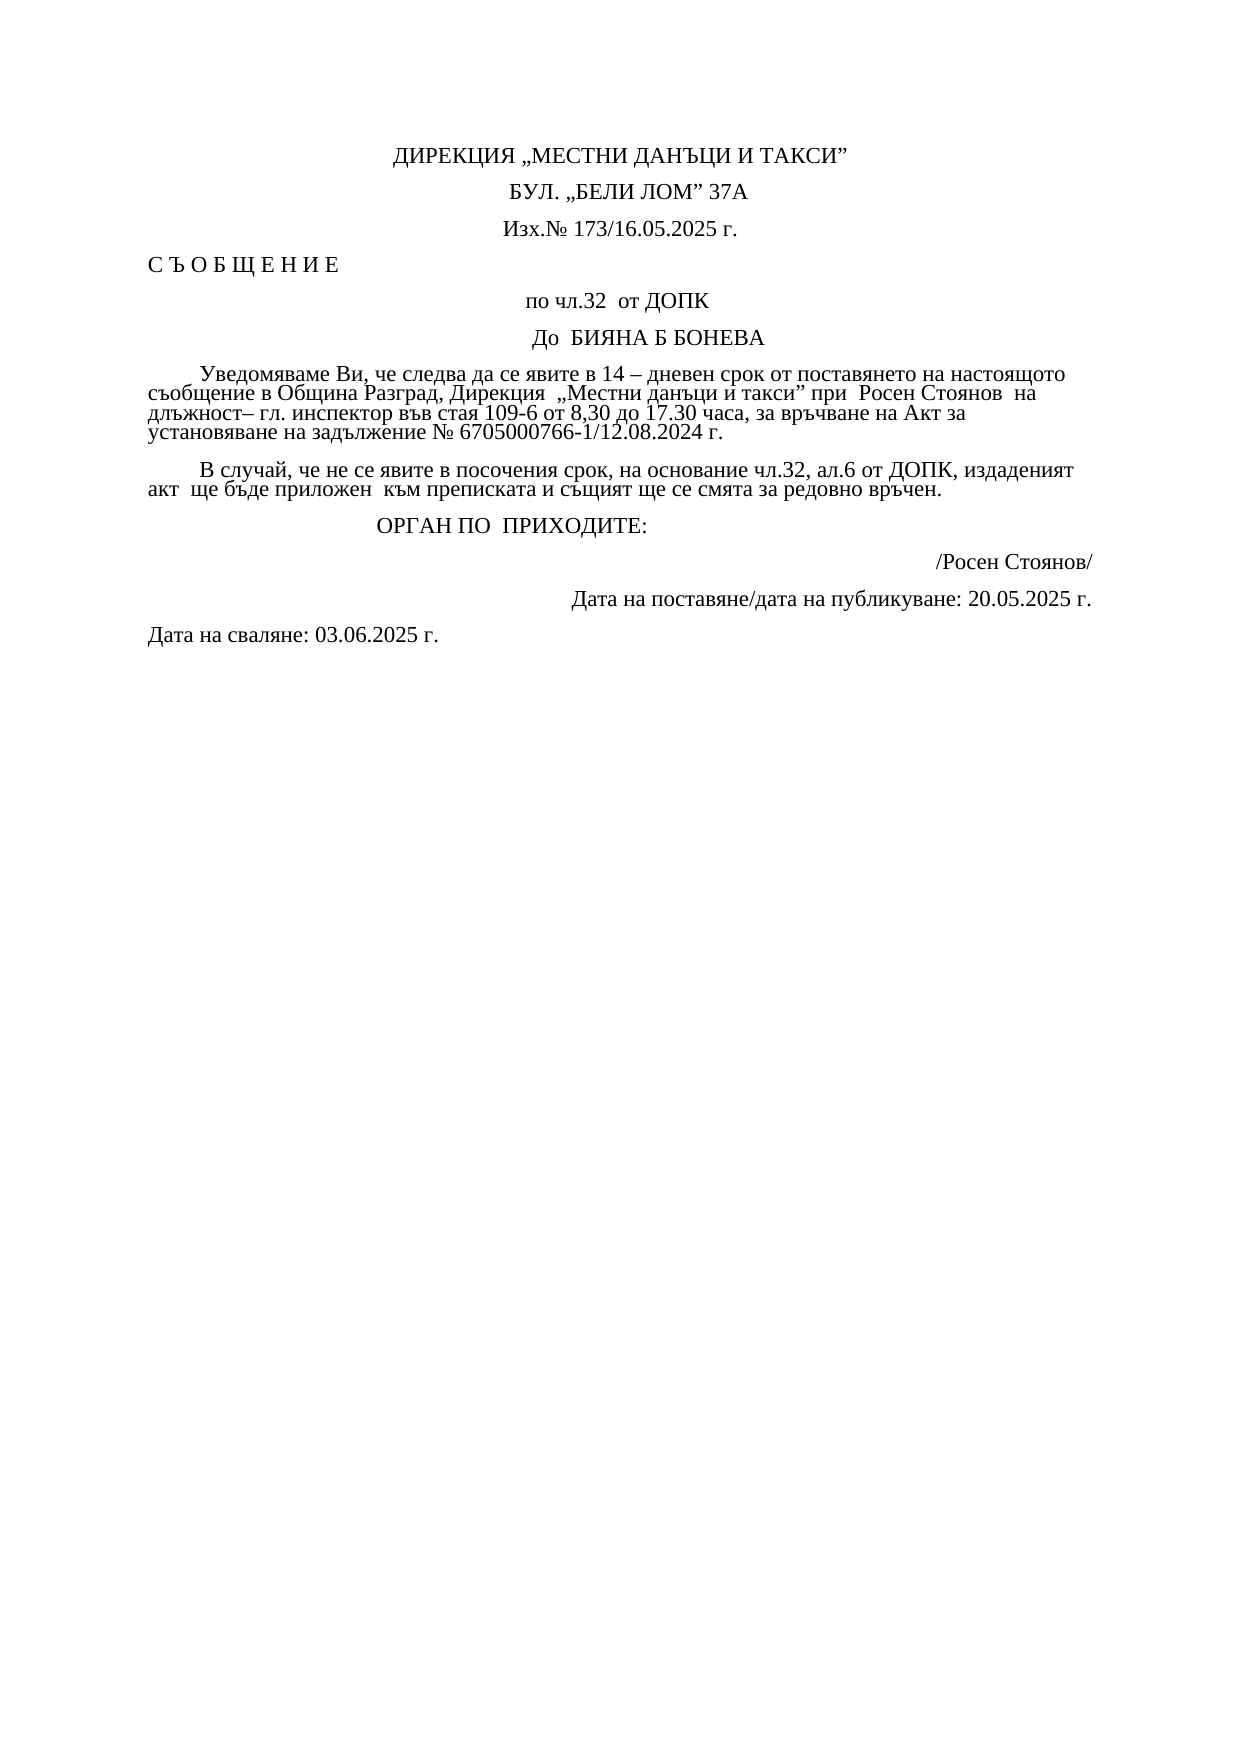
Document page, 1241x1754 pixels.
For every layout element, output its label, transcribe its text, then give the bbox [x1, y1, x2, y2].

text До БИЯНА Б БОНЕВА [148, 329, 1093, 349]
text Дата на поставяне/дата на публикуване: 20.05.2025 г. [148, 590, 1093, 610]
text ДИРЕКЦИЯ „МЕСТНИ ДАНЪЦИ И ТАКСИ” [481, 148, 644, 167]
text по чл.32 от ДОПК [658, 293, 1093, 313]
text ДИРЕКЦИЯ „МЕСТНИ ДАНЪЦИ И ТАКСИ” [406, 148, 482, 167]
text В случай, че не се явите в посочения срок, на основание чл.32, ал.6 от ДОПК, издаденият акт ще бъде приложен към преписката и същият ще се смята за редовно връчен. [148, 461, 1093, 501]
text по чл.32 от ДОПК [148, 293, 656, 313]
text /Росен Стоянов/ [148, 554, 1093, 574]
text Е Н И Е [252, 257, 1093, 276]
text БУЛ. „БЕЛИ ЛОМ” 37А [148, 184, 1093, 204]
text Изх.№ 173/16.05.2025 г. [148, 220, 1093, 240]
text ОРГАН ПО ПРИХОДИТЕ: [148, 518, 592, 537]
text ДИРЕКЦИЯ „МЕСТНИ ДАНЪЦИ И ТАКСИ” [148, 148, 404, 167]
text ОРГАН ПО ПРИХОДИТЕ: [594, 518, 1093, 537]
text ДИРЕКЦИЯ „МЕСТНИ ДАНЪЦИ И ТАКСИ” [646, 148, 713, 167]
text ДИРЕКЦИЯ „МЕСТНИ ДАНЪЦИ И ТАКСИ” [712, 148, 1093, 167]
text Дата на сваляне: 03.06.2025 г. [160, 627, 1093, 646]
text С Ъ О Б Щ [148, 257, 252, 276]
text Уведомяваме Ви, че следва да се явите в 14 – дневен срок от поставянето на настоящото съобщение в Община Разград, Дирекция „Местни данъци и такси” при Росен Стоянов на длъжност– гл. инспектор във стая 109-6 от 8,30 до 17.30 часа, за връчване на Акт за установяване на задължение № 6705000766-1/12.08.2024 г. [148, 366, 1093, 445]
